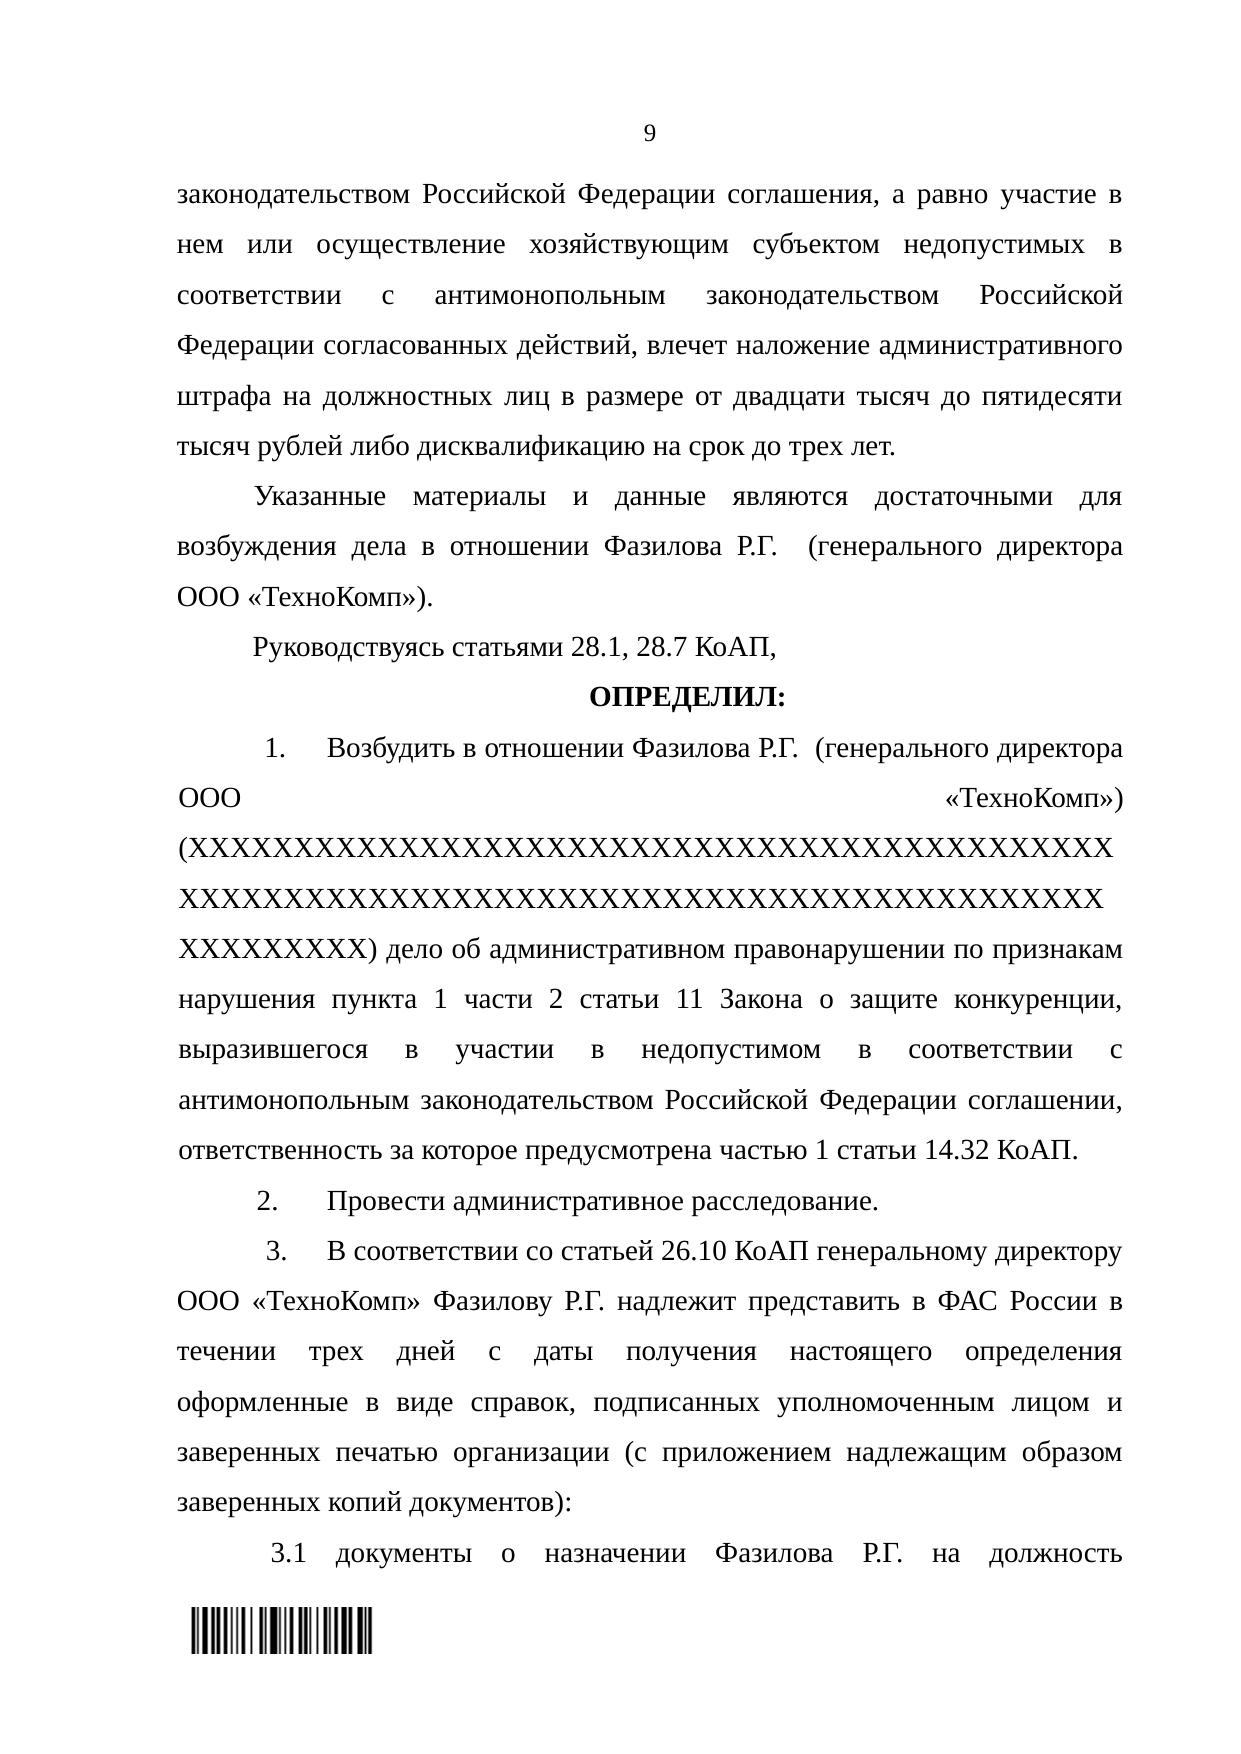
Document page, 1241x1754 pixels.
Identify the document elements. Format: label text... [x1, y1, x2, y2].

text законодательством Российской Федерации соглашения, а равно участие в нем или осуществление хозяйствующим субъектом недопустимых в соответствии с антимонопольным законодательством Российской Федерации согласованных действий, влечет наложение административного штрафа на должностных лиц в размере от двадцати тысяч до пятидесяти тысяч рублей либо дисквалификацию на срок до трех лет. [177, 176, 1123, 461]
list Возбудить в отношении Фазилова Р.Г. (генерального директора ООО «ТехноКомп») (XXXXXXXXXXXXXXXXXXXXXXXXXXXXXXXXXXXXXXXXXXXXXXXXXXXXXXXXXXXXXXXXXXXXXXXXXXXXXXXXXXXXXXXXXXXXXXXXX) дело об административном правонарушении по признакам нарушения пункта 1 части 2 статьи 11 Закона о защите конкуренции, выразившегося в участии в недопустимом в соответствии с антимонопольным законодательством Российской Федерации соглашении, ответственность за которое предусмотрена частью 1 статьи 14.32 КоАП. [178, 730, 1123, 1166]
list Провести административное расследование. [177, 1183, 1123, 1216]
list В соответствии со статьей 26.10 КоАП генеральному директору ООО «ТехноКомп» Фазилову Р.Г. надлежит представить в ФАС России в течении трех дней с даты получения настоящего определения оформленные в виде справок, подписанных уполномоченным лицом и заверенных печатью организации (с приложением надлежащим образом заверенных копий документов): [177, 1233, 1123, 1518]
text ОПРЕДЕЛИЛ: [177, 679, 1123, 713]
text Руководствуясь статьями 28.1, 28.7 КоАП, [177, 629, 1123, 663]
picture [176, 1607, 390, 1654]
text 3.1 документы о назначении Фазилова Р.Г. на должность [177, 1535, 1123, 1568]
text Указанные материалы и данные являются достаточными для возбуждения дела в отношении Фазилова Р.Г. (генерального директора ООО «ТехноКомп»). [177, 478, 1123, 612]
